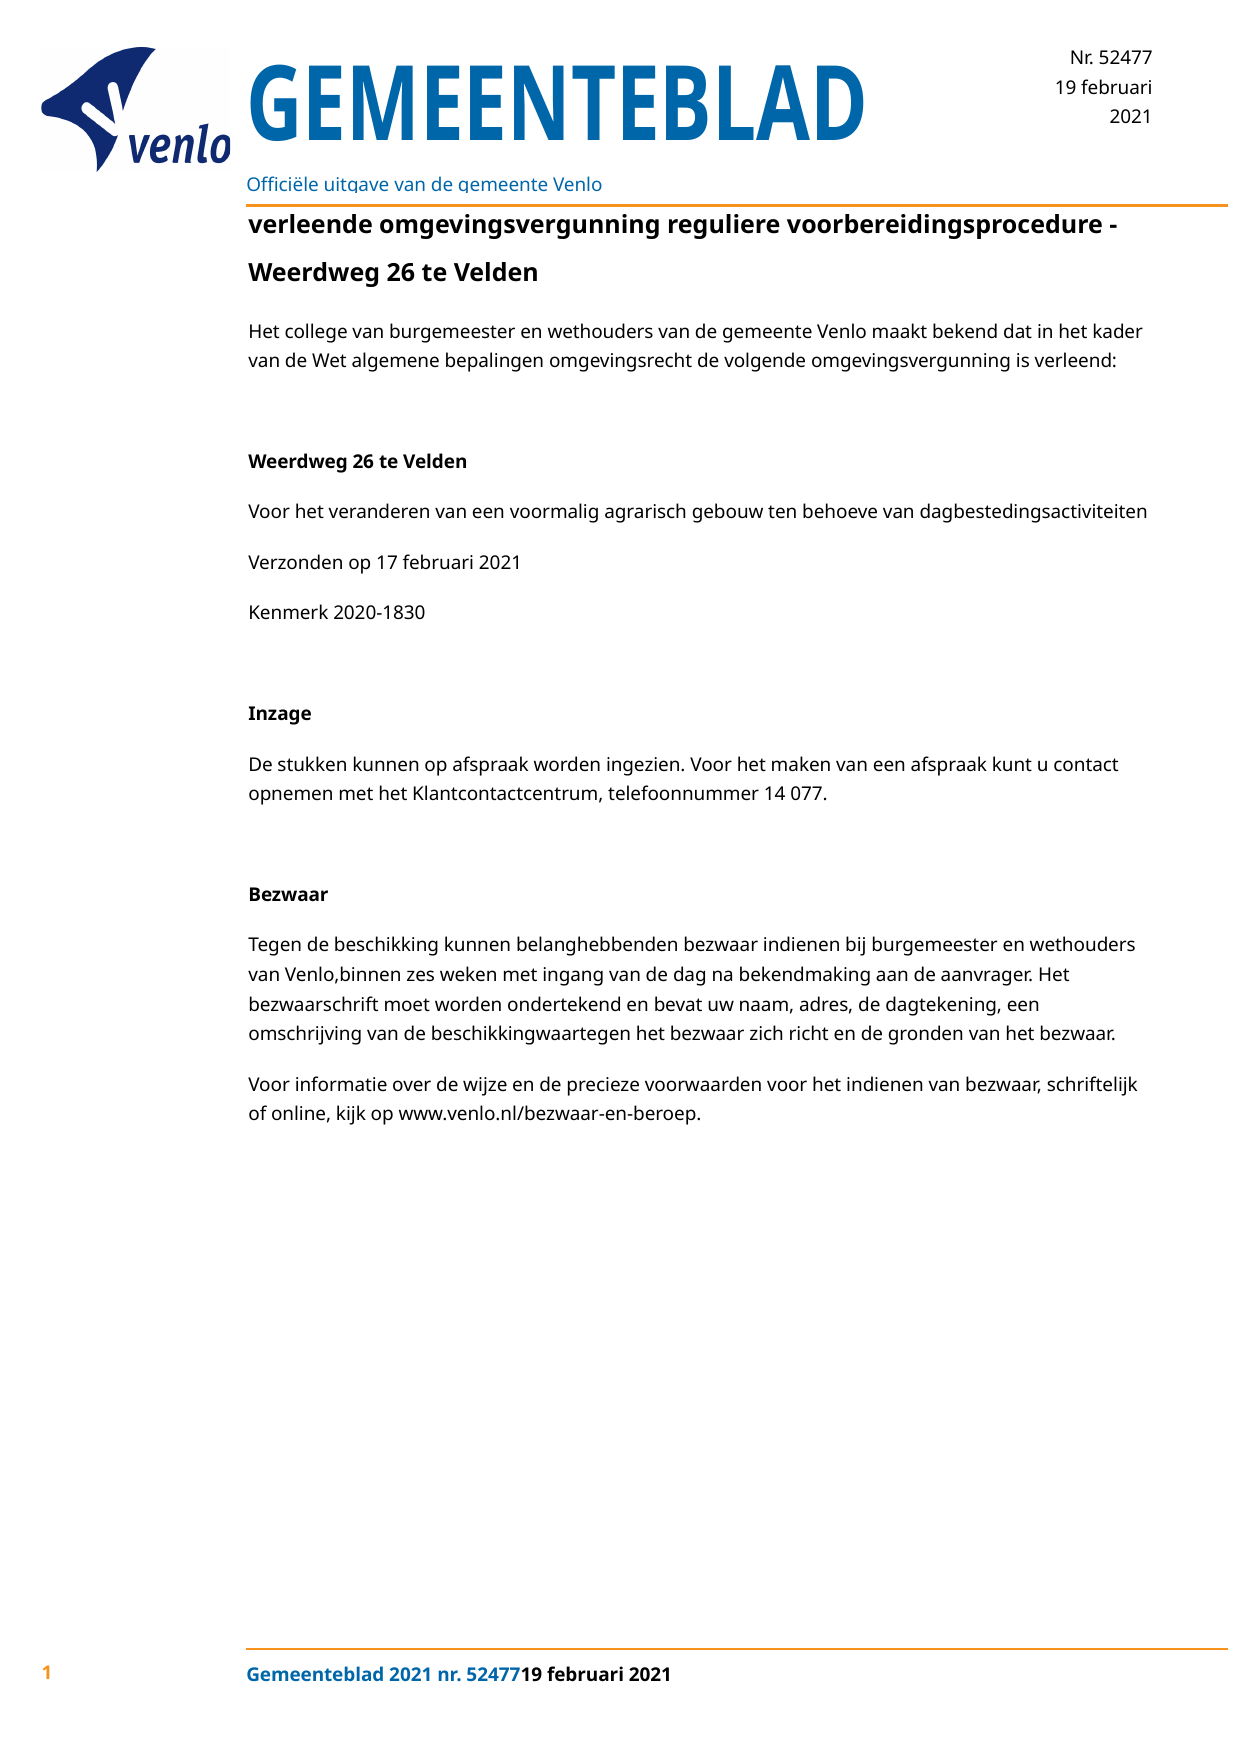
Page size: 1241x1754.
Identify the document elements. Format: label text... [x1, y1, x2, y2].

text Inzage [248, 700, 1152, 726]
text Weerdweg 26 te Velden [248, 448, 1152, 474]
text Kenmerk 2020-1830 [248, 599, 1152, 625]
picture [41, 47, 231, 172]
text De stukken kunnen op afspraak worden ingezien. Voor het maken van een afspraak kunt u contact opnemen met het Klantcontactcentrum, telefoonnummer 14 077. [248, 751, 1152, 806]
text Tegen de beschikking kunnen belanghebbenden bezwaar indienen bij burgemeester en wethouders van Venlo,binnen zes weken met ingang van de dag na bekendmaking aan de aanvrager. Het bezwaarschrift moet worden ondertekend en bevat uw naam, adres, de dagtekening, een omschrijving van de beschikkingwaartegen het bezwaar zich richt en de gronden van het bezwaar. [248, 932, 1152, 1046]
text Voor informatie over de wijze en de precieze voorwaarden voor het indienen van bezwaar, schriftelijk of online, kijk op www.venlo.nl/bezwaar-en-beroep. [248, 1071, 1152, 1126]
text Bezwaar [248, 881, 1152, 907]
text Verzonden op 17 februari 2021 [248, 549, 1152, 575]
text verleende omgevingsvergunning reguliere voorbereidingsprocedure - Weerdweg 26 te Velden [248, 207, 1152, 288]
text Voor het veranderen van een voormalig agrarisch gebouw ten behoeve van dagbestedingsactiviteiten [248, 499, 1152, 524]
text Het college van burgemeester en wethouders van de gemeente Venlo maakt bekend dat in het kader van de Wet algemene bepalingen omgevingsrecht de volgende omgevingsvergunning is verleend: [248, 318, 1152, 373]
